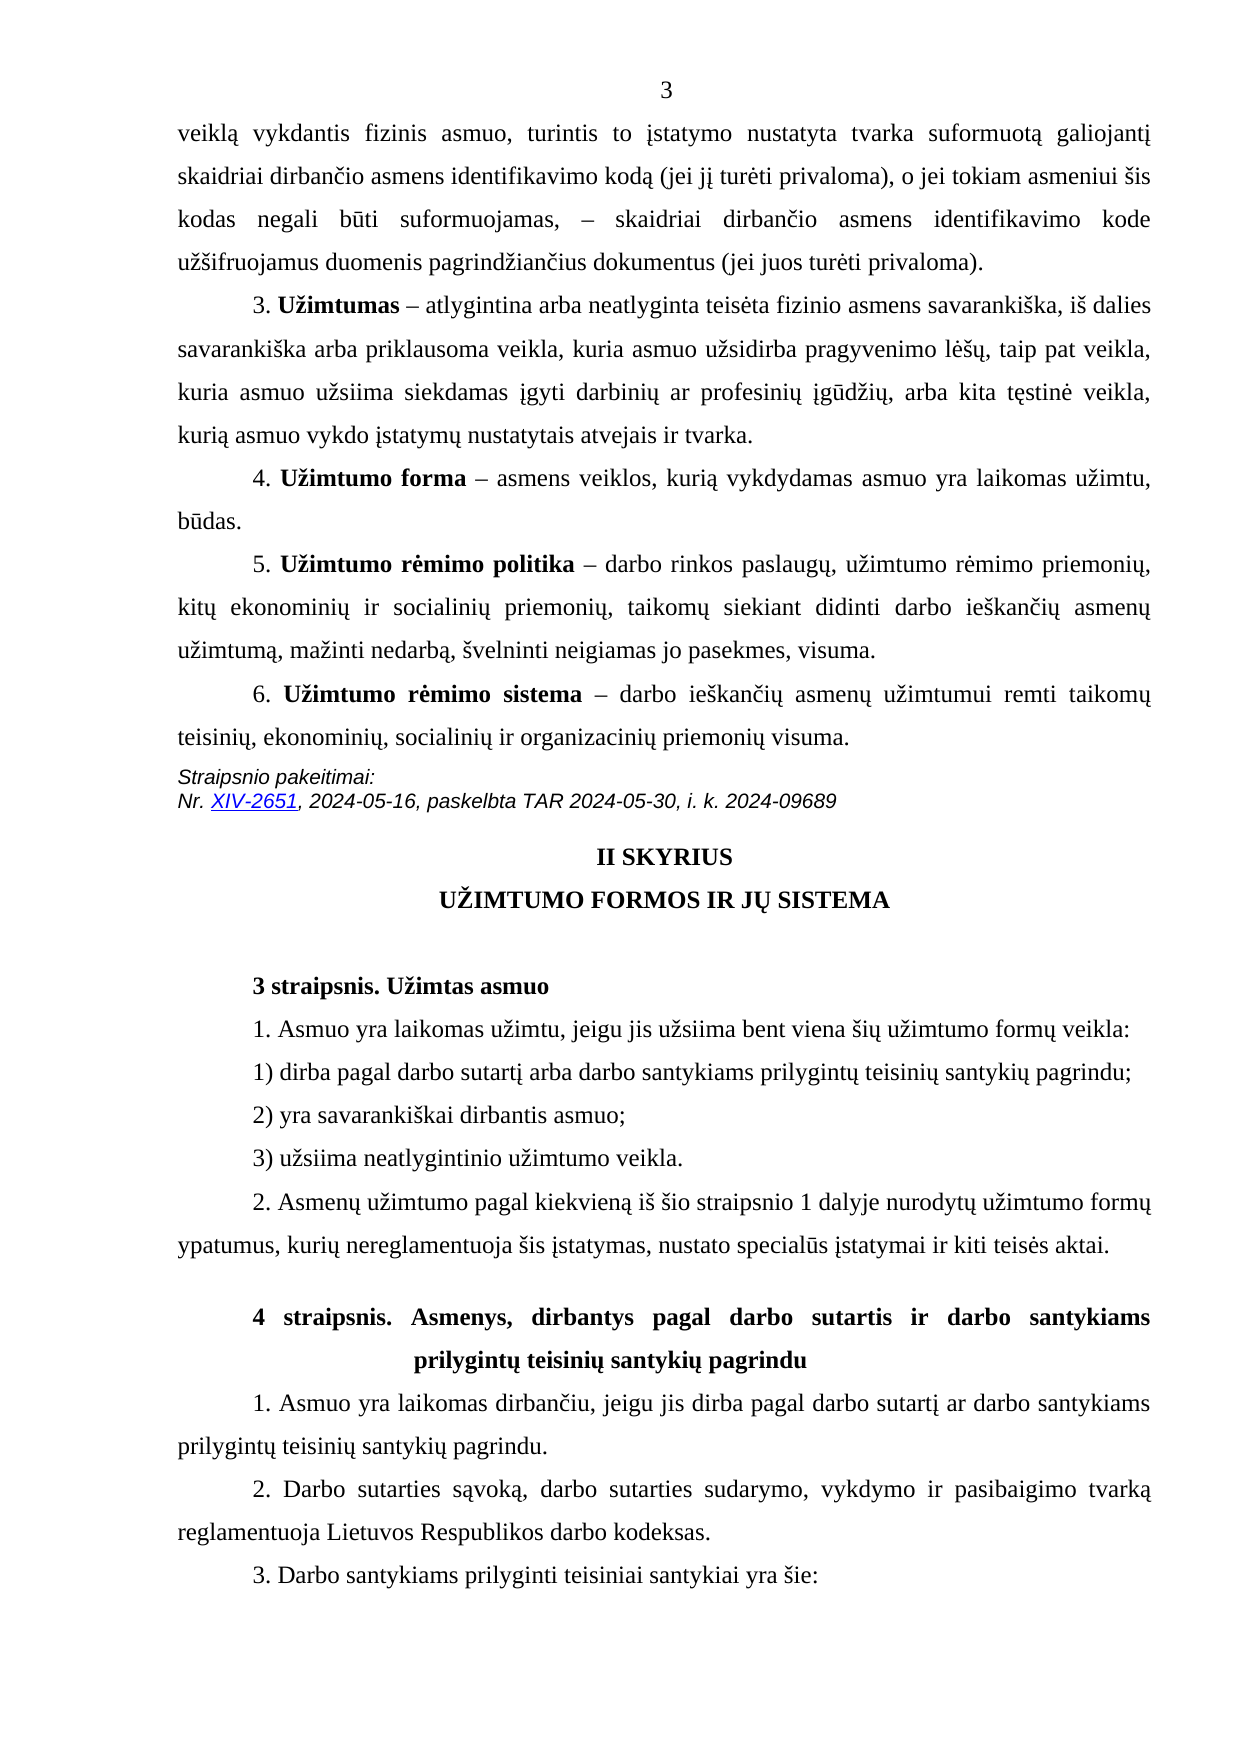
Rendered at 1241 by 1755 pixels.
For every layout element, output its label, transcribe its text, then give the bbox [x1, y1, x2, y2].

text 6. Užimtumo rėmimo sistema – darbo ieškančių asmenų užimtumui remti taikomų teisinių, ekonominių, socialinių ir organizacinių priemonių visuma. [177, 679, 1152, 751]
text 5. Užimtumo rėmimo politika – darbo rinkos paslaugų, užimtumo rėmimo priemonių, kitų ekonominių ir socialinių priemonių, taikomų siekiant didinti darbo ieškančių asmenų užimtumą, mažinti nedarbą, švelninti neigiamas jo pasekmes, visuma. [177, 549, 1152, 664]
text UŽIMTUMO FORMOS IR JŲ SISTEMA [177, 885, 1152, 913]
text Nr. XIV-2651, 2024-05-16, paskelbta TAR 2024-05-30, i. k. 2024-09689 [177, 789, 1152, 813]
text 4. Užimtumo forma – asmens veiklos, kurią vykdydamas asmuo yra laikomas užimtu, būdas. [177, 463, 1152, 535]
text 2) yra savarankiškai dirbantis asmuo; [177, 1100, 1152, 1129]
text 3. Darbo santykiams prilyginti teisiniai santykiai yra šie: [177, 1560, 1152, 1589]
text 2. Asmenų užimtumo pagal kiekvieną iš šio straipsnio 1 dalyje nurodytų užimtumo formų ypatumus, kurių nereglamentuoja šis įstatymas, nustato specialūs įstatymai ir kiti teisės aktai. [177, 1187, 1152, 1258]
text 2. Darbo sutarties sąvoką, darbo sutarties sudarymo, vykdymo ir pasibaigimo tvarką reglamentuoja Lietuvos Respublikos darbo kodeksas. [177, 1474, 1152, 1546]
text veiklą vykdantis fizinis asmuo, turintis to įstatymo nustatyta tvarka suformuotą galiojantį skaidriai dirbančio asmens identifikavimo kodą (jei jį turėti privaloma), o jei tokiam asmeniui šis kodas negali būti suformuojamas, – skaidriai dirbančio asmens identifikavimo kode užšifruojamus duomenis pagrindžiančius dokumentus (jei juos turėti privaloma). [177, 118, 1152, 276]
text 1. Asmuo yra laikomas užimtu, jeigu jis užsiima bent viena šių užimtumo formų veikla: [177, 1014, 1152, 1043]
text 3. Užimtumas – atlygintina arba neatlyginta teisėta fizinio asmens savarankiška, iš dalies savarankiška arba priklausoma veikla, kuria asmuo užsidirba pragyvenimo lėšų, taip pat veikla, kuria asmuo užsiima siekdamas įgyti darbinių ar profesinių įgūdžių, arba kita tęstinė veikla, kurią asmuo vykdo įstatymų nustatytais atvejais ir tvarka. [177, 291, 1152, 449]
text 3) užsiima neatlygintinio užimtumo veikla. [177, 1143, 1152, 1172]
text Straipsnio pakeitimai: [177, 765, 1152, 789]
text 3 straipsnis. Užimtas asmuo [177, 971, 1152, 1000]
text 1. Asmuo yra laikomas dirbančiu, jeigu jis dirba pagal darbo sutartį ar darbo santykiams prilygintų teisinių santykių pagrindu. [177, 1388, 1152, 1460]
text 1) dirba pagal darbo sutartį arba darbo santykiams prilygintų teisinių santykių pagrindu; [177, 1057, 1152, 1086]
text 4 straipsnis. Asmenys, dirbantys pagal darbo sutartis ir darbo santykiams prilygintų teisinių santykių pagrindu [252, 1302, 1152, 1373]
text II SKYRIUS [177, 842, 1152, 870]
